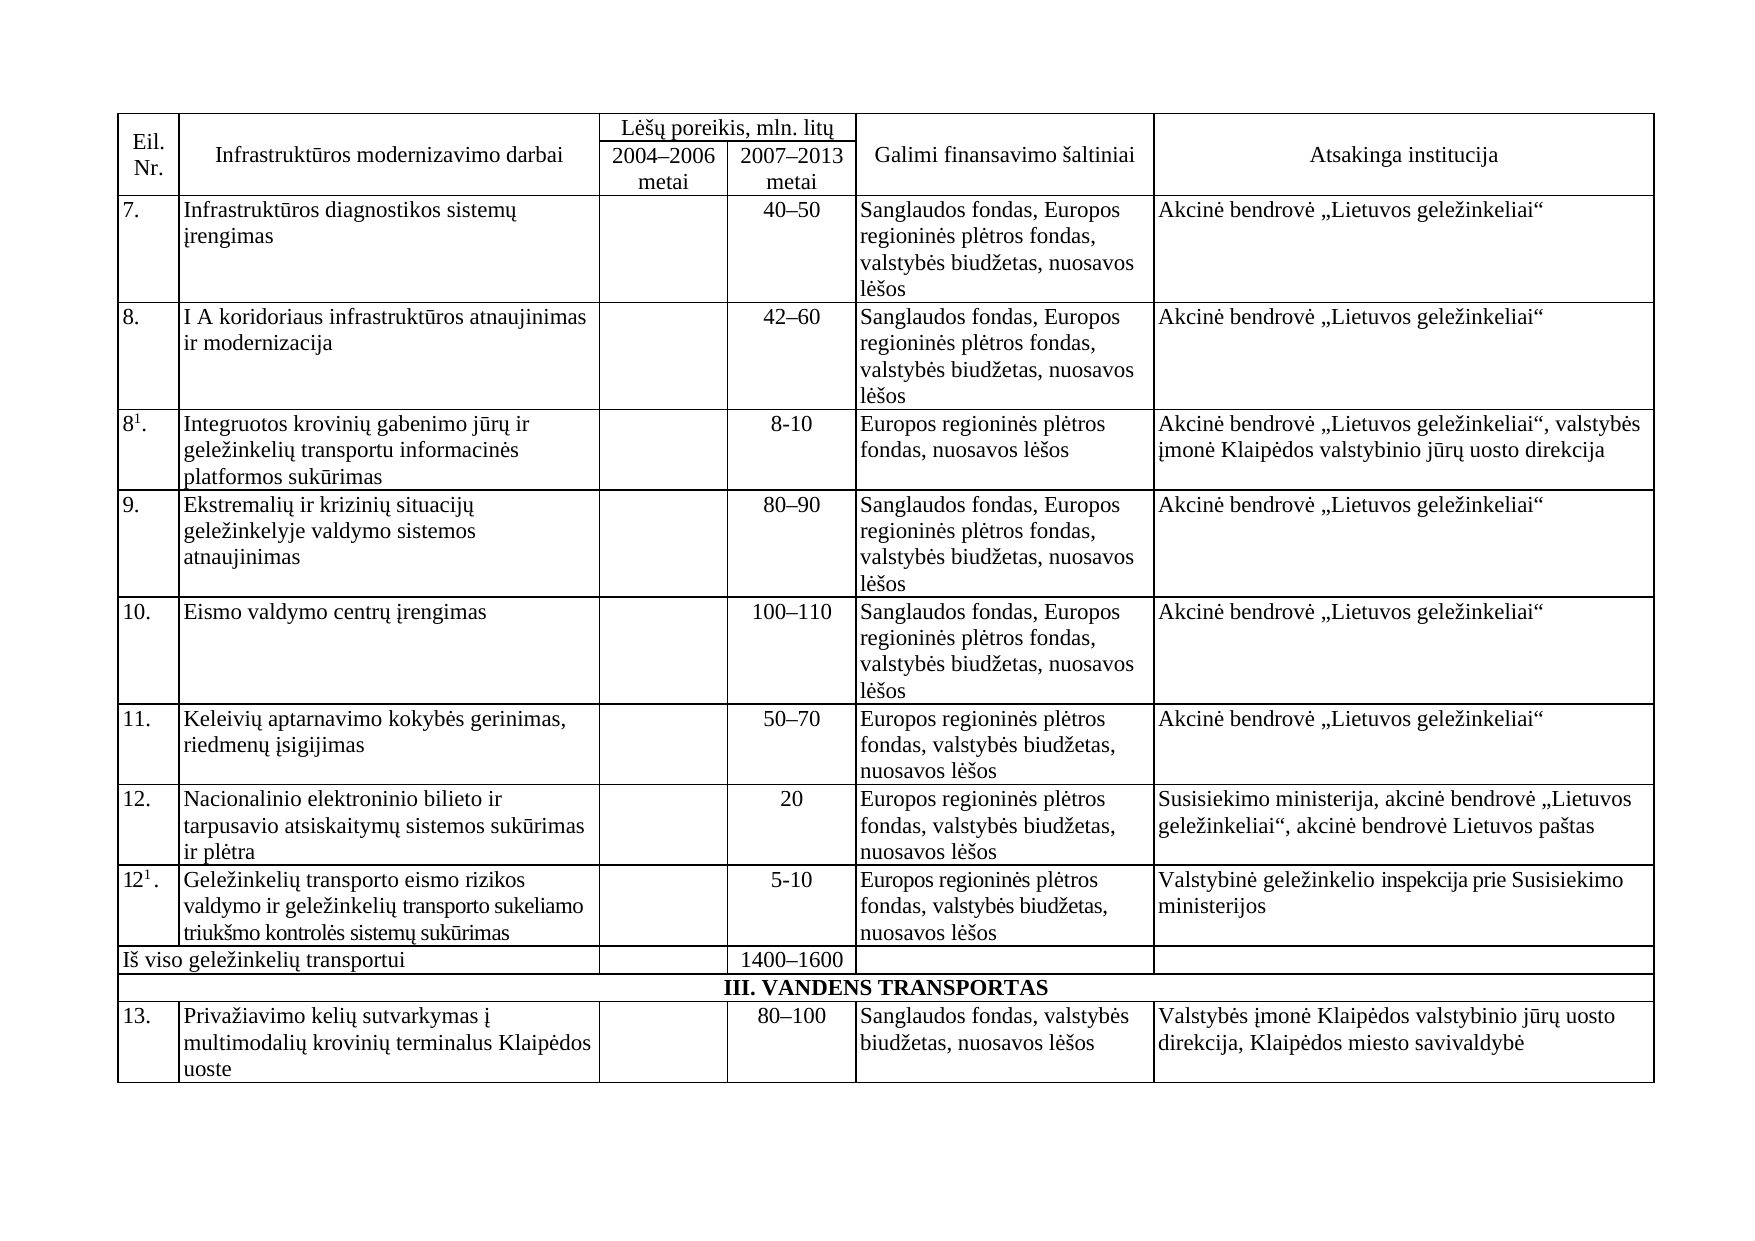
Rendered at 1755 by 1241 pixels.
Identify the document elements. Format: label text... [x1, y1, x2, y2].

table_cell [600, 1002, 727, 1081]
table_cell Europos regioninės plėtros fondas, nuosavos lėšos [857, 410, 1153, 489]
table_cell 10. [119, 598, 178, 703]
table_cell 42–60 [728, 303, 855, 408]
table_cell Europos regioninės plėtros fondas, valstybės biudžetas, nuosavos lėšos [857, 866, 1153, 945]
table_cell [600, 410, 727, 489]
table_cell [857, 947, 1153, 973]
table_header Lėšų poreikis, mln. litų [600, 114, 855, 140]
table_cell 8-10 [728, 410, 855, 489]
table_cell 1400–1600 [728, 947, 855, 973]
table_cell 9. [119, 491, 178, 596]
table_cell Valstybinė geležinkelio inspekcija prie Susisiekimo ministerijos [1155, 866, 1653, 945]
table_cell Integruotos krovinių gabenimo jūrų ir geležinkelių transportu informacinės platformos sukūrimas [180, 410, 599, 489]
table_cell Infrastruktūros diagnostikos sistemų įrengimas [180, 196, 599, 302]
table_cell Ekstremalių ir krizinių situacijų geležinkelyje valdymo sistemos atnaujinimas [180, 491, 599, 596]
table_cell [600, 785, 727, 864]
table_cell 2004–2006 metai [600, 142, 727, 194]
table_cell 50–70 [728, 705, 855, 784]
table_cell 5-10 [728, 866, 855, 945]
table_cell [600, 598, 727, 703]
table_cell Sanglaudos fondas, valstybės biudžetas, nuosavos lėšos [857, 1002, 1153, 1081]
table_cell [600, 491, 727, 596]
table_cell Akcinė bendrovė „Lietuvos geležinkeliai“ [1155, 598, 1653, 703]
table_cell 100–110 [728, 598, 855, 703]
table_cell I A koridoriaus infrastruktūros atnaujinimas ir modernizacija [180, 303, 599, 408]
table_cell Europos regioninės plėtros fondas, valstybės biudžetas, nuosavos lėšos [857, 785, 1153, 864]
table_cell [600, 947, 727, 973]
table_cell 11. [119, 705, 178, 784]
table_cell 121 . [119, 866, 178, 945]
table_cell Akcinė bendrovė „Lietuvos geležinkeliai“ [1155, 705, 1653, 784]
table_cell 2007–2013 metai [728, 142, 855, 194]
table_cell [600, 196, 727, 302]
table_cell III. VANDENS TRANSPORTAS [119, 975, 1653, 1001]
table_cell Nacionalinio elektroninio bilieto ir tarpusavio atsiskaitymų sistemos sukūrimas ir plėtra [180, 785, 599, 864]
table_cell Valstybės įmonė Klaipėdos valstybinio jūrų uosto direkcija, Klaipėdos miesto savivaldybė [1155, 1002, 1653, 1081]
table_cell Eismo valdymo centrų įrengimas [180, 598, 599, 703]
table_cell Akcinė bendrovė „Lietuvos geležinkeliai“ [1155, 303, 1653, 408]
table_cell 40–50 [728, 196, 855, 302]
table_cell 7. [119, 196, 178, 302]
table_cell 8. [119, 303, 178, 408]
table_cell [1155, 947, 1653, 973]
table_header Galimi finansavimo šaltiniai [857, 114, 1153, 194]
table_cell Sanglaudos fondas, Europos regioninės plėtros fondas, valstybės biudžetas, nuosavos lėšos [857, 598, 1153, 703]
table_cell 80–100 [728, 1002, 855, 1081]
table_cell Akcinė bendrovė „Lietuvos geležinkeliai“, valstybės įmonė Klaipėdos valstybinio jūrų uosto direkcija [1155, 410, 1653, 489]
table_cell Sanglaudos fondas, Europos regioninės plėtros fondas, valstybės biudžetas, nuosavos lėšos [857, 491, 1153, 596]
table_cell [600, 303, 727, 408]
table_cell Keleivių aptarnavimo kokybės gerinimas, riedmenų įsigijimas [180, 705, 599, 784]
table_cell Akcinė bendrovė „Lietuvos geležinkeliai“ [1155, 196, 1653, 302]
table_cell Geležinkelių transporto eismo rizikos valdymo ir geležinkelių transporto sukeliamo triukšmo kontrolės sistemų sukūrimas [180, 866, 599, 945]
table_cell Akcinė bendrovė „Lietuvos geležinkeliai“ [1155, 491, 1653, 596]
table_cell 12. [119, 785, 178, 864]
table_cell Iš viso geležinkelių transportui [119, 947, 599, 973]
table_cell 80–90 [728, 491, 855, 596]
table_cell 81. [119, 410, 178, 489]
table_cell 20 [728, 785, 855, 864]
table_cell 13. [119, 1002, 178, 1081]
table_cell Sanglaudos fondas, Europos regioninės plėtros fondas, valstybės biudžetas, nuosavos lėšos [857, 196, 1153, 302]
table_cell Susisiekimo ministerija, akcinė bendrovė „Lietuvos geležinkeliai“, akcinė bendrovė Lietuvos paštas [1155, 785, 1653, 864]
table_cell Privažiavimo kelių sutvarkymas į multimodalių krovinių terminalus Klaipėdos uoste [180, 1002, 599, 1081]
table_cell Sanglaudos fondas, Europos regioninės plėtros fondas, valstybės biudžetas, nuosavos lėšos [857, 303, 1153, 408]
table_header Eil. Nr. [119, 114, 178, 194]
table_header Atsakinga institucija [1155, 114, 1653, 194]
table_cell [600, 866, 727, 945]
table_cell Europos regioninės plėtros fondas, valstybės biudžetas, nuosavos lėšos [857, 705, 1153, 784]
table_cell [600, 705, 727, 784]
table_header Infrastruktūros modernizavimo darbai [180, 114, 599, 194]
